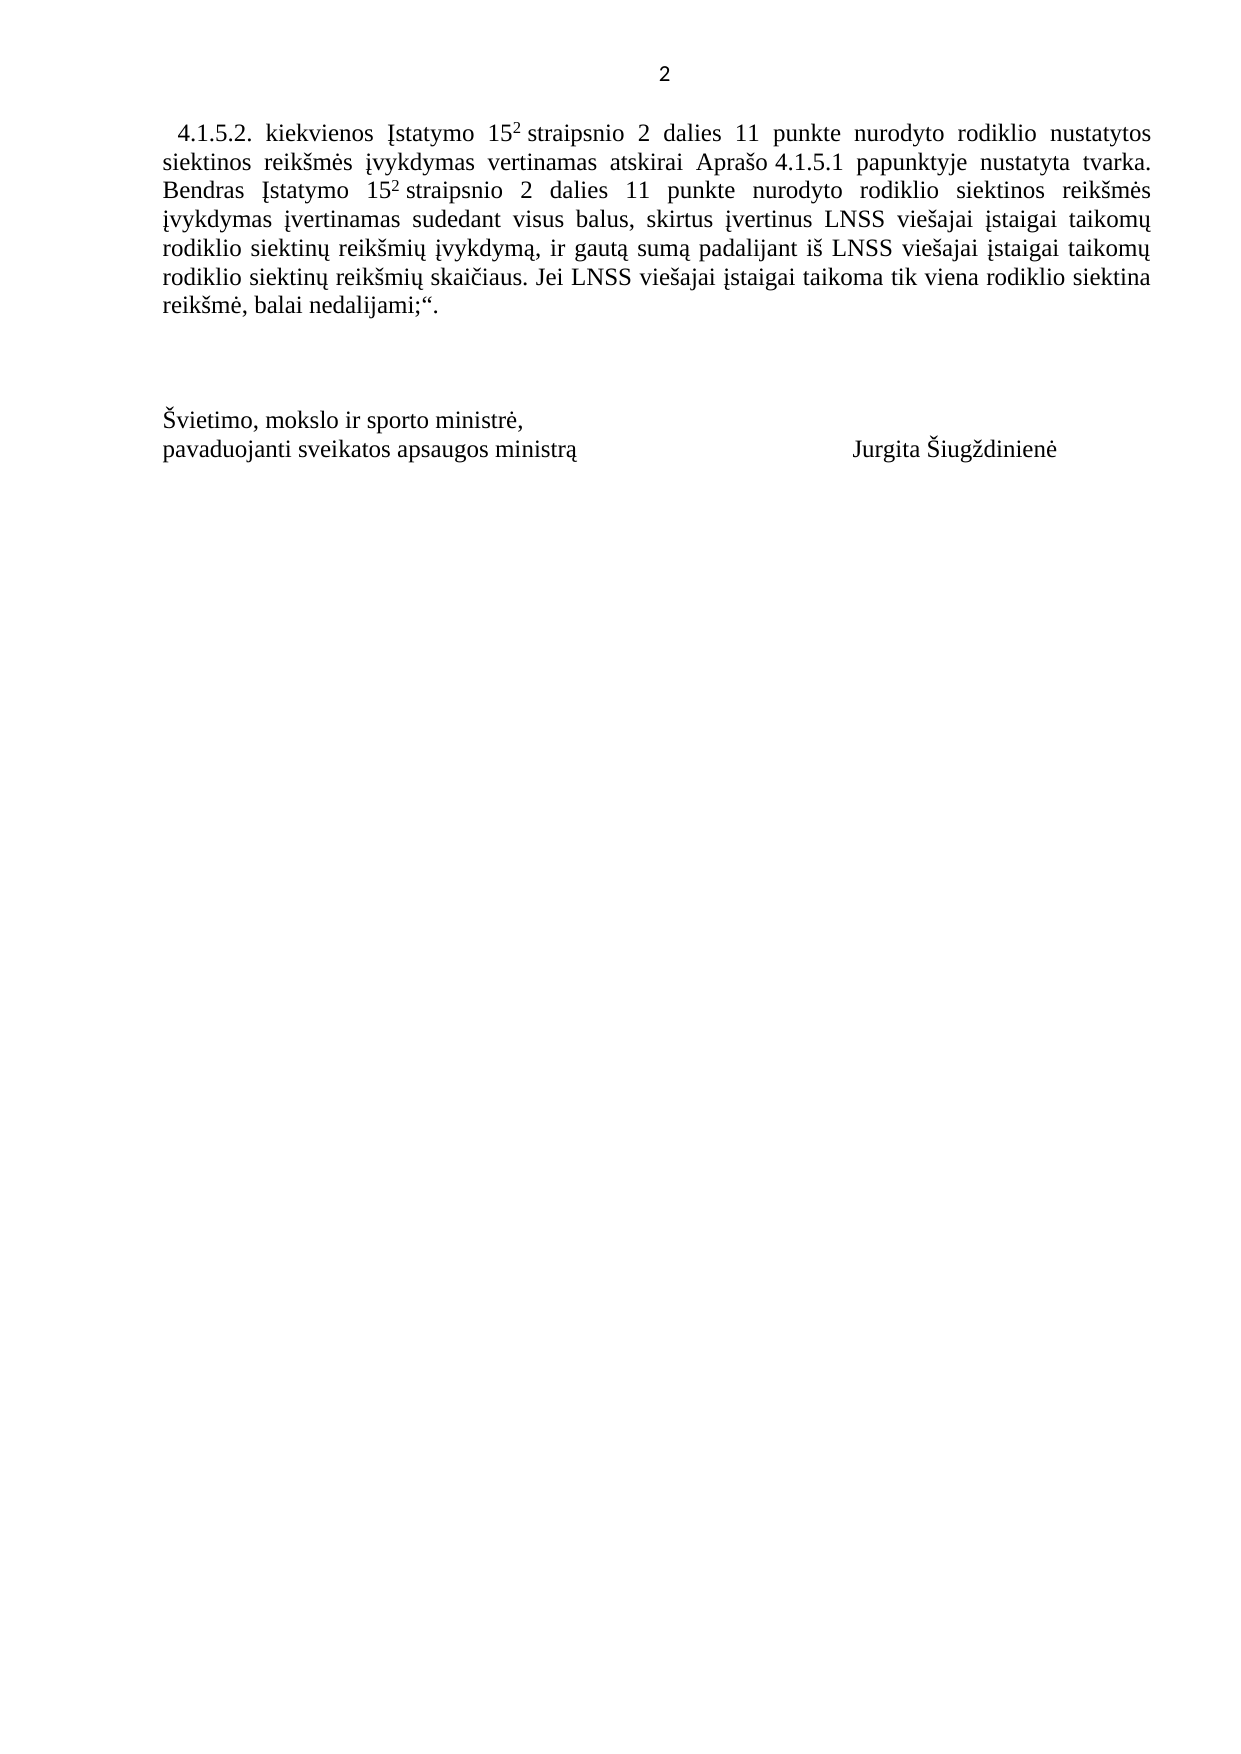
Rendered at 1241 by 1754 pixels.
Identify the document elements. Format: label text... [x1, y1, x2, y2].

text pavaduojanti sveikatos apsaugos ministrą Jurgita Šiugždinienė [162, 434, 1152, 463]
text Švietimo, mokslo ir sporto ministrė, [162, 406, 1152, 434]
text 4.1.5.2. kiekvienos Įstatymo 152 straipsnio 2 dalies 11 punkte nurodyto rodiklio nustatytos siektinos reikšmės įvykdymas vertinamas atskirai Aprašo 4.1.5.1 papunktyje nustatyta tvarka. Bendras Įstatymo 152 straipsnio 2 dalies 11 punkte nurodyto rodiklio siektinos reikšmės įvykdymas įvertinamas sudedant visus balus, skirtus įvertinus LNSS viešajai įstaigai taikomų rodiklio siektinų reikšmių įvykdymą, ir gautą sumą padalijant iš LNSS viešajai įstaigai taikomų rodiklio siektinų reikšmių skaičiaus. Jei LNSS viešajai įstaigai taikoma tik viena rodiklio siektina reikšmė, balai nedalijami;“. [162, 118, 1152, 319]
